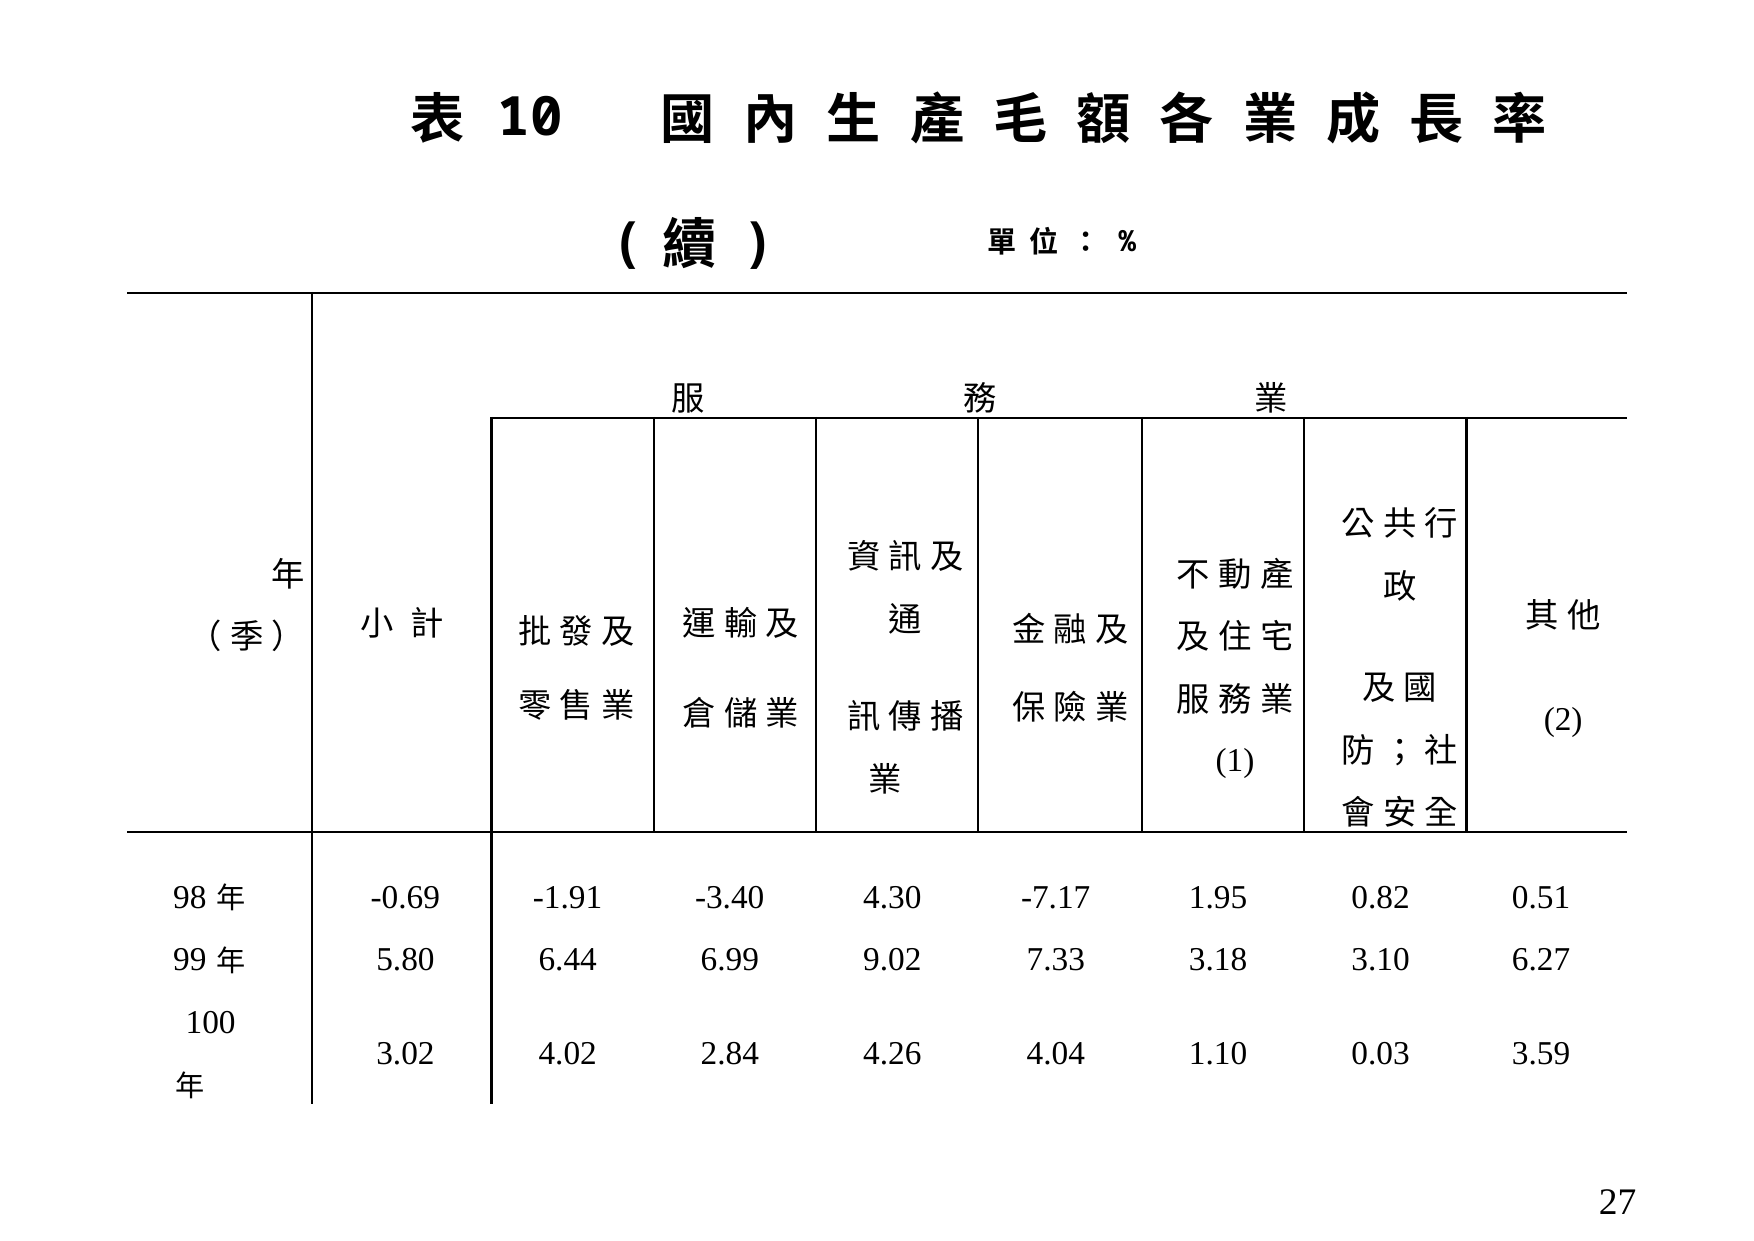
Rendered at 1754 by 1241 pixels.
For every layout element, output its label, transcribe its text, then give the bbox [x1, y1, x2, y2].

table_cell 3.02 [313, 979, 490, 1104]
table_cell 99年 [127, 917, 311, 979]
table_cell 公共行政 及國防；社會安全 [1305, 419, 1465, 831]
table_cell 0.51 [1466, 833, 1627, 917]
table_cell 3.59 [1466, 979, 1627, 1104]
table_header 年（季） [127, 294, 311, 831]
table_cell 0.03 [1304, 979, 1466, 1104]
table_cell -7.17 [978, 833, 1142, 917]
table_cell 5.80 [313, 917, 490, 979]
table_cell 運輸及 倉儲業 [655, 419, 815, 831]
table_header 服 務 業 [313, 294, 1627, 417]
table_cell 其他 (2) [1468, 419, 1627, 831]
table_cell 4.02 [493, 979, 654, 1104]
table_cell 3.10 [1304, 917, 1466, 979]
table_cell 6.27 [1466, 917, 1627, 979]
table_cell 98年 [127, 833, 311, 917]
table_cell 0.82 [1304, 833, 1466, 917]
table_cell 100年 [127, 979, 311, 1104]
table_cell 6.99 [654, 917, 816, 979]
table_cell 9.02 [816, 917, 978, 979]
table_cell 資訊及通 訊傳播業 [817, 419, 977, 831]
table_cell -3.40 [654, 833, 816, 917]
table_cell 6.44 [493, 917, 654, 979]
table_cell 2.84 [654, 979, 816, 1104]
subtitle 表10 國內生產毛額各業成長率(續) 單位：% [127, 42, 1627, 292]
table_cell -1.91 [493, 833, 654, 917]
table_cell 不動產及住宅服務業(1) [1143, 419, 1303, 831]
table_cell -0.69 [313, 833, 490, 917]
table_cell 4.30 [816, 833, 978, 917]
table_cell 4.04 [978, 979, 1142, 1104]
table_cell 批發及 零售業 [493, 419, 653, 831]
table_cell 金融及 保險業 [979, 419, 1141, 831]
table_cell 小 計 [313, 417, 490, 831]
table_cell 1.10 [1142, 979, 1304, 1104]
table_cell 3.18 [1142, 917, 1304, 979]
table_cell 4.26 [816, 979, 978, 1104]
table_cell 1.95 [1142, 833, 1304, 917]
table_cell 7.33 [978, 917, 1142, 979]
